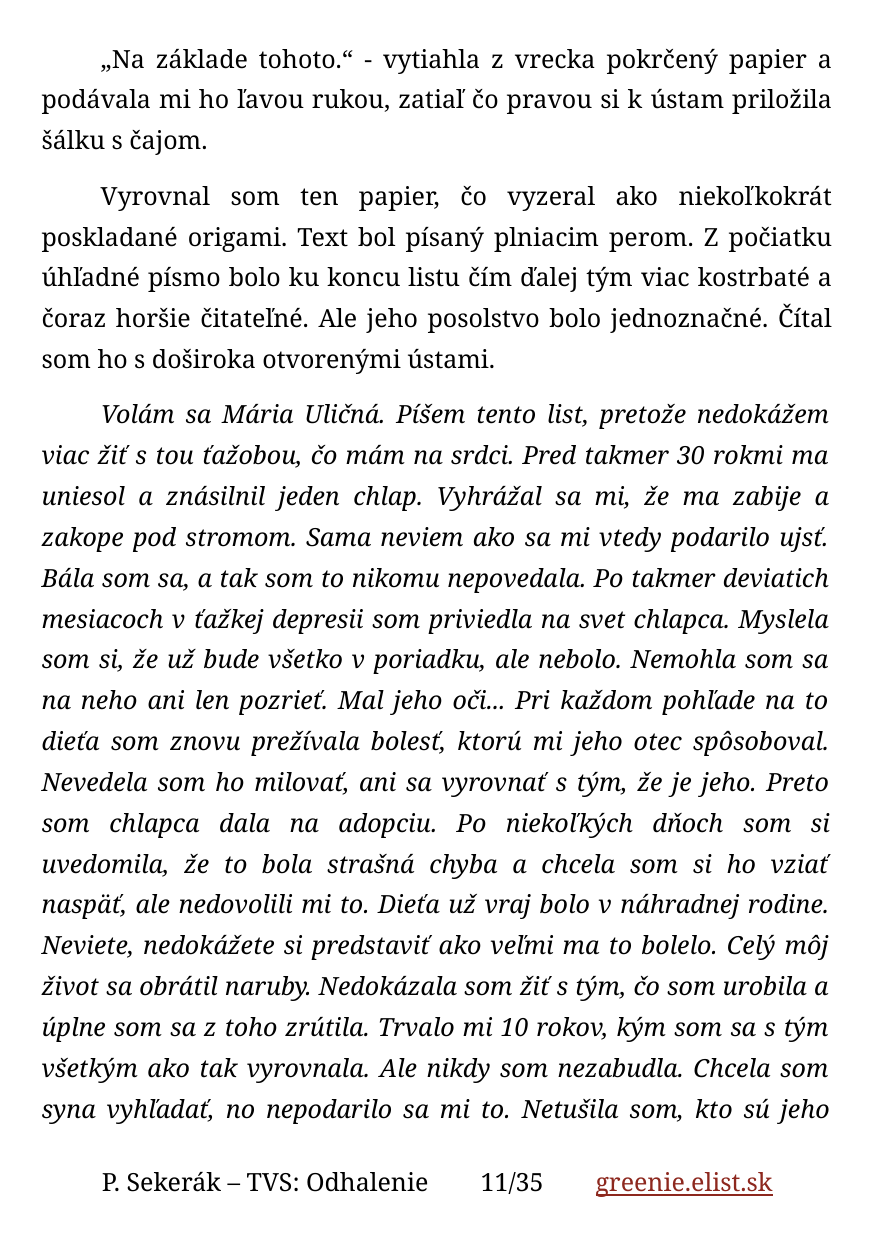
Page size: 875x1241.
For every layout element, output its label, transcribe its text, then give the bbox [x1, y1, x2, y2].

text Vyrovnal som ten papier, čo vyzeral ako niekoľkokrát poskladané origami. Text bol písaný plniacim perom. Z počiatku úhľadné písmo bolo ku koncu listu čím ďalej tým viac kostrbaté a čoraz horšie čitateľné. Ale jeho posolstvo bolo jednoznačné. Čítal som ho s doširoka otvorenými ústami. [41, 178, 833, 376]
text Volám sa Mária Uličná. Píšem tento list, pretože nedokážem viac žiť s tou ťažobou, čo mám na srdci. Pred takmer 30 rokmi ma uniesol a znásilnil jeden chlap. Vyhrážal sa mi, že ma zabije a zakope pod stromom. Sama neviem ako sa mi vtedy podarilo ujsť. Bála som sa, a tak som to nikomu nepovedala. Po takmer deviatich mesiacoch v ťažkej depresii som priviedla na svet chlapca. Myslela som si, že už bude všetko v poriadku, ale nebolo. Nemohla som sa na neho ani len pozrieť. Mal jeho oči... Pri každom pohľade na to dieťa som znovu prežívala bolesť, ktorú mi jeho otec spôsoboval. Nevedela som ho milovať, ani sa vyrovnať s tým, že je jeho. Preto som chlapca dala na adopciu. Po niekoľkých dňoch som si uvedomila, že to bola strašná chyba a chcela som si ho vziať naspäť, ale nedovolili mi to. Dieťa už vraj bolo v náhradnej rodine. Neviete, nedokážete si predstaviť ako veľmi ma to bolelo. Celý môj život sa obrátil naruby. Nedokázala som žiť s tým, čo som urobila a úplne som sa z toho zrútila. Trvalo mi 10 rokov, kým som sa s tým všetkým ako tak vyrovnala. Ale nikdy som nezabudla. Chcela som syna vyhľadať, no nepodarilo sa mi to. Netušila som, kto sú jeho [41, 397, 833, 1125]
text „Na základe tohoto.“ - vytiahla z vrecka pokrčený papier a podávala mi ho ľavou rukou, zatiaľ čo pravou si k ústam priložila šálku s čajom. [41, 41, 833, 157]
